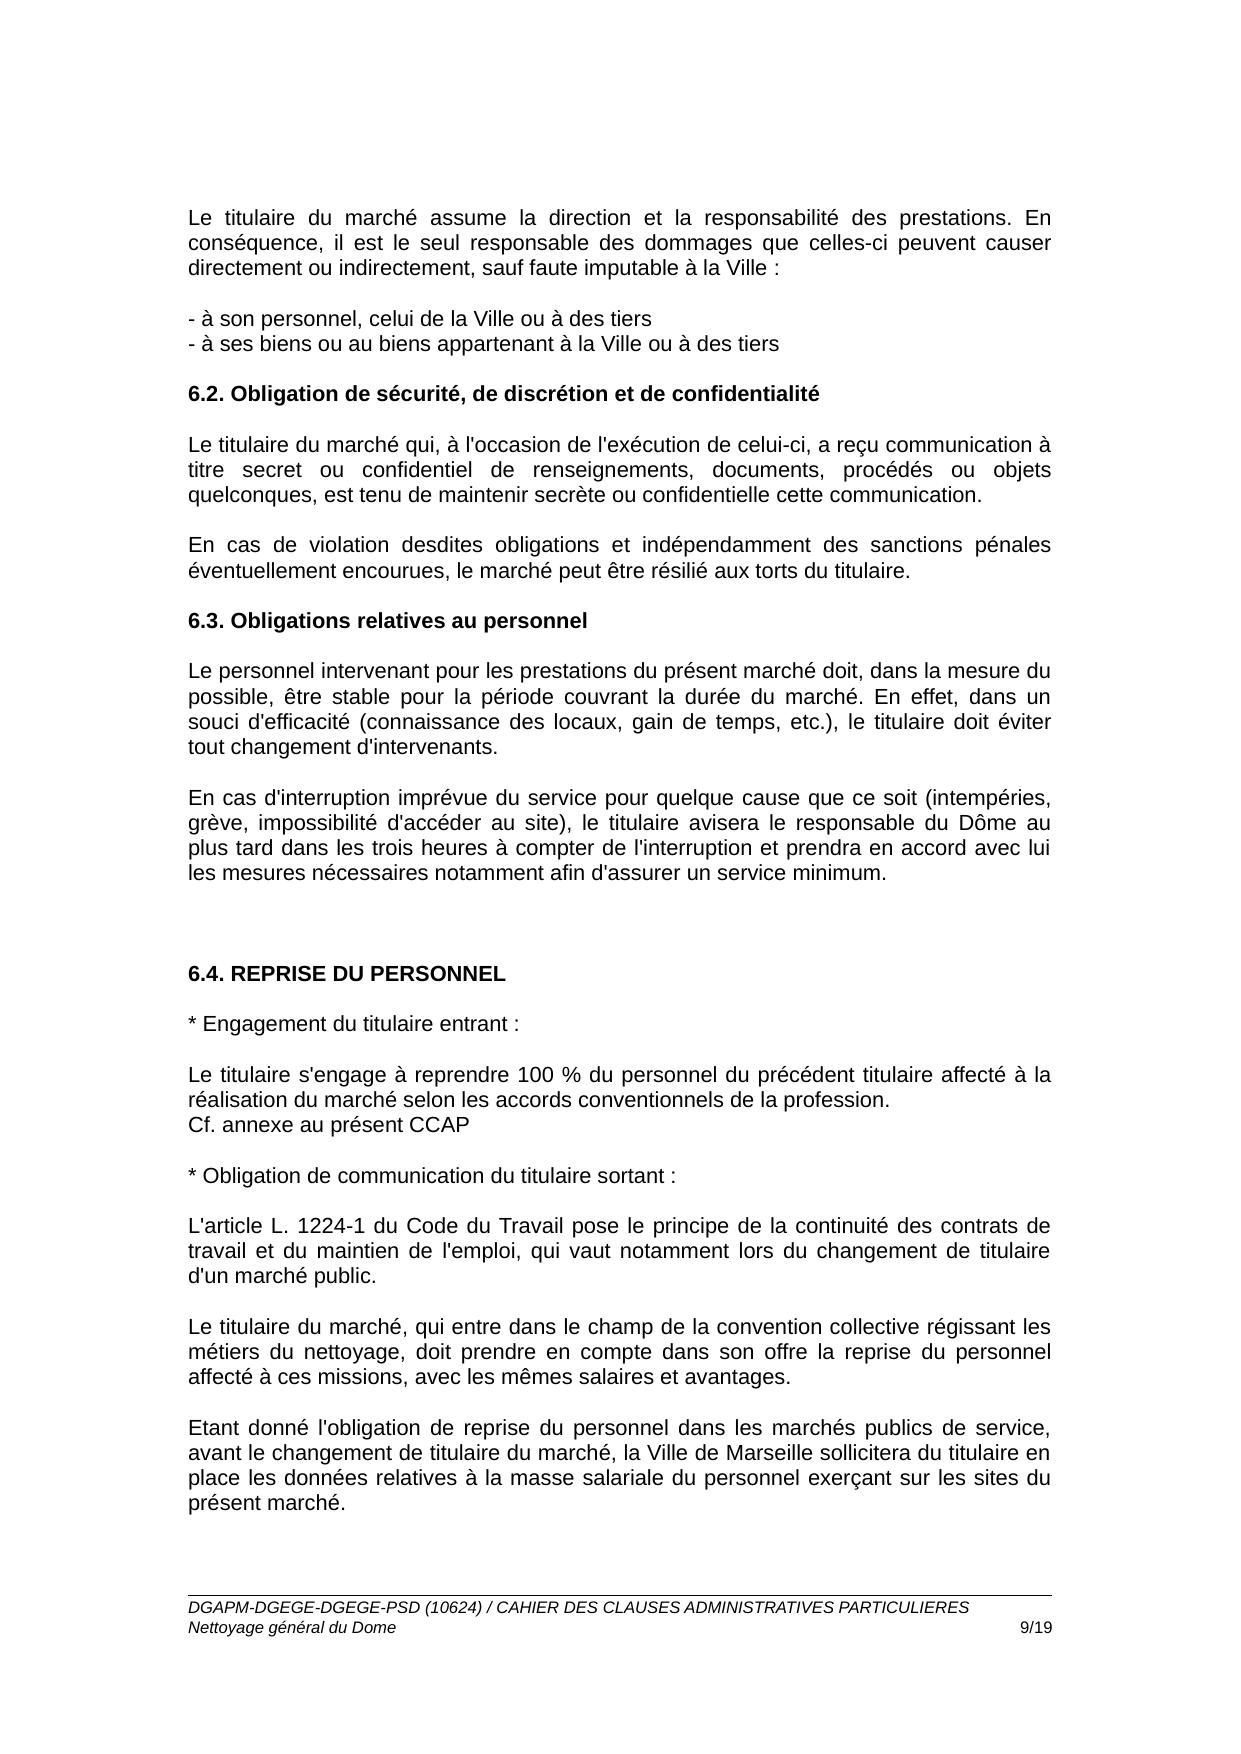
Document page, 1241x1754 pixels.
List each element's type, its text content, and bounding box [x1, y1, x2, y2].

text En cas d'interruption imprévue du service pour quelque cause que ce soit (intempéries, grève, impossibilité d'accéder au site), le titulaire avisera le responsable du Dôme au plus tard dans les trois heures à compter de l'interruption et prendra en accord avec lui les mesures nécessaires notamment afin d'assurer un service minimum. [188, 784, 1052, 885]
text - à son personnel, celui de la Ville ou à des tiers [188, 305, 1052, 331]
text Le personnel intervenant pour les prestations du présent marché doit, dans la mesure du possible, être stable pour la période couvrant la durée du marché. En effet, dans un souci d'efficacité (connaissance des locaux, gain de temps, etc.), le titulaire doit éviter tout changement d'intervenants. [188, 658, 1052, 759]
text Le titulaire du marché, qui entre dans le champ de la convention collective régissant les métiers du nettoyage, doit prendre en compte dans son offre la reprise du personnel affecté à ces missions, avec les mêmes salaires et avantages. [188, 1314, 1052, 1389]
text * Engagement du titulaire entrant : [188, 1011, 1052, 1036]
text En cas de violation desdites obligations et indépendamment des sanctions pénales éventuellement encourues, le marché peut être résilié aux torts du titulaire. [188, 532, 1052, 583]
text * Obligation de communication du titulaire sortant : [188, 1162, 1052, 1188]
text Le titulaire s'engage à reprendre 100 % du personnel du précédent titulaire affecté à la réalisation du marché selon les accords conventionnels de la profession. [188, 1062, 1052, 1112]
text Etant donné l'obligation de reprise du personnel dans les marchés publics de service, avant le changement de titulaire du marché, la Ville de Marseille sollicitera du titulaire en place les données relatives à la masse salariale du personnel exerçant sur les sites du présent marché. [188, 1414, 1052, 1515]
text 6.4. REPRISE DU PERSONNEL [188, 961, 1052, 986]
text Le titulaire du marché qui, à l'occasion de l'exécution de celui-ci, a reçu communication à titre secret ou confidentiel de renseignements, documents, procédés ou objets quelconques, est tenu de maintenir secrète ou confidentielle cette communication. [188, 431, 1052, 507]
text L'article L. 1224-1 du Code du Travail pose le principe de la continuité des contrats de travail et du maintien de l'emploi, qui vaut notamment lors du changement de titulaire d'un marché public. [188, 1213, 1052, 1288]
text Le titulaire du marché assume la direction et la responsabilité des prestations. En conséquence, il est le seul responsable des dommages que celles-ci peuvent causer directement ou indirectement, sauf faute imputable à la Ville : [188, 204, 1052, 280]
text - à ses biens ou au biens appartenant à la Ville ou à des tiers [188, 331, 1052, 356]
text 6.3. Obligations relatives au personnel [188, 608, 1052, 633]
text 6.2. Obligation de sécurité, de discrétion et de confidentialité [188, 381, 1052, 406]
text Cf. annexe au présent CCAP [188, 1112, 1052, 1137]
